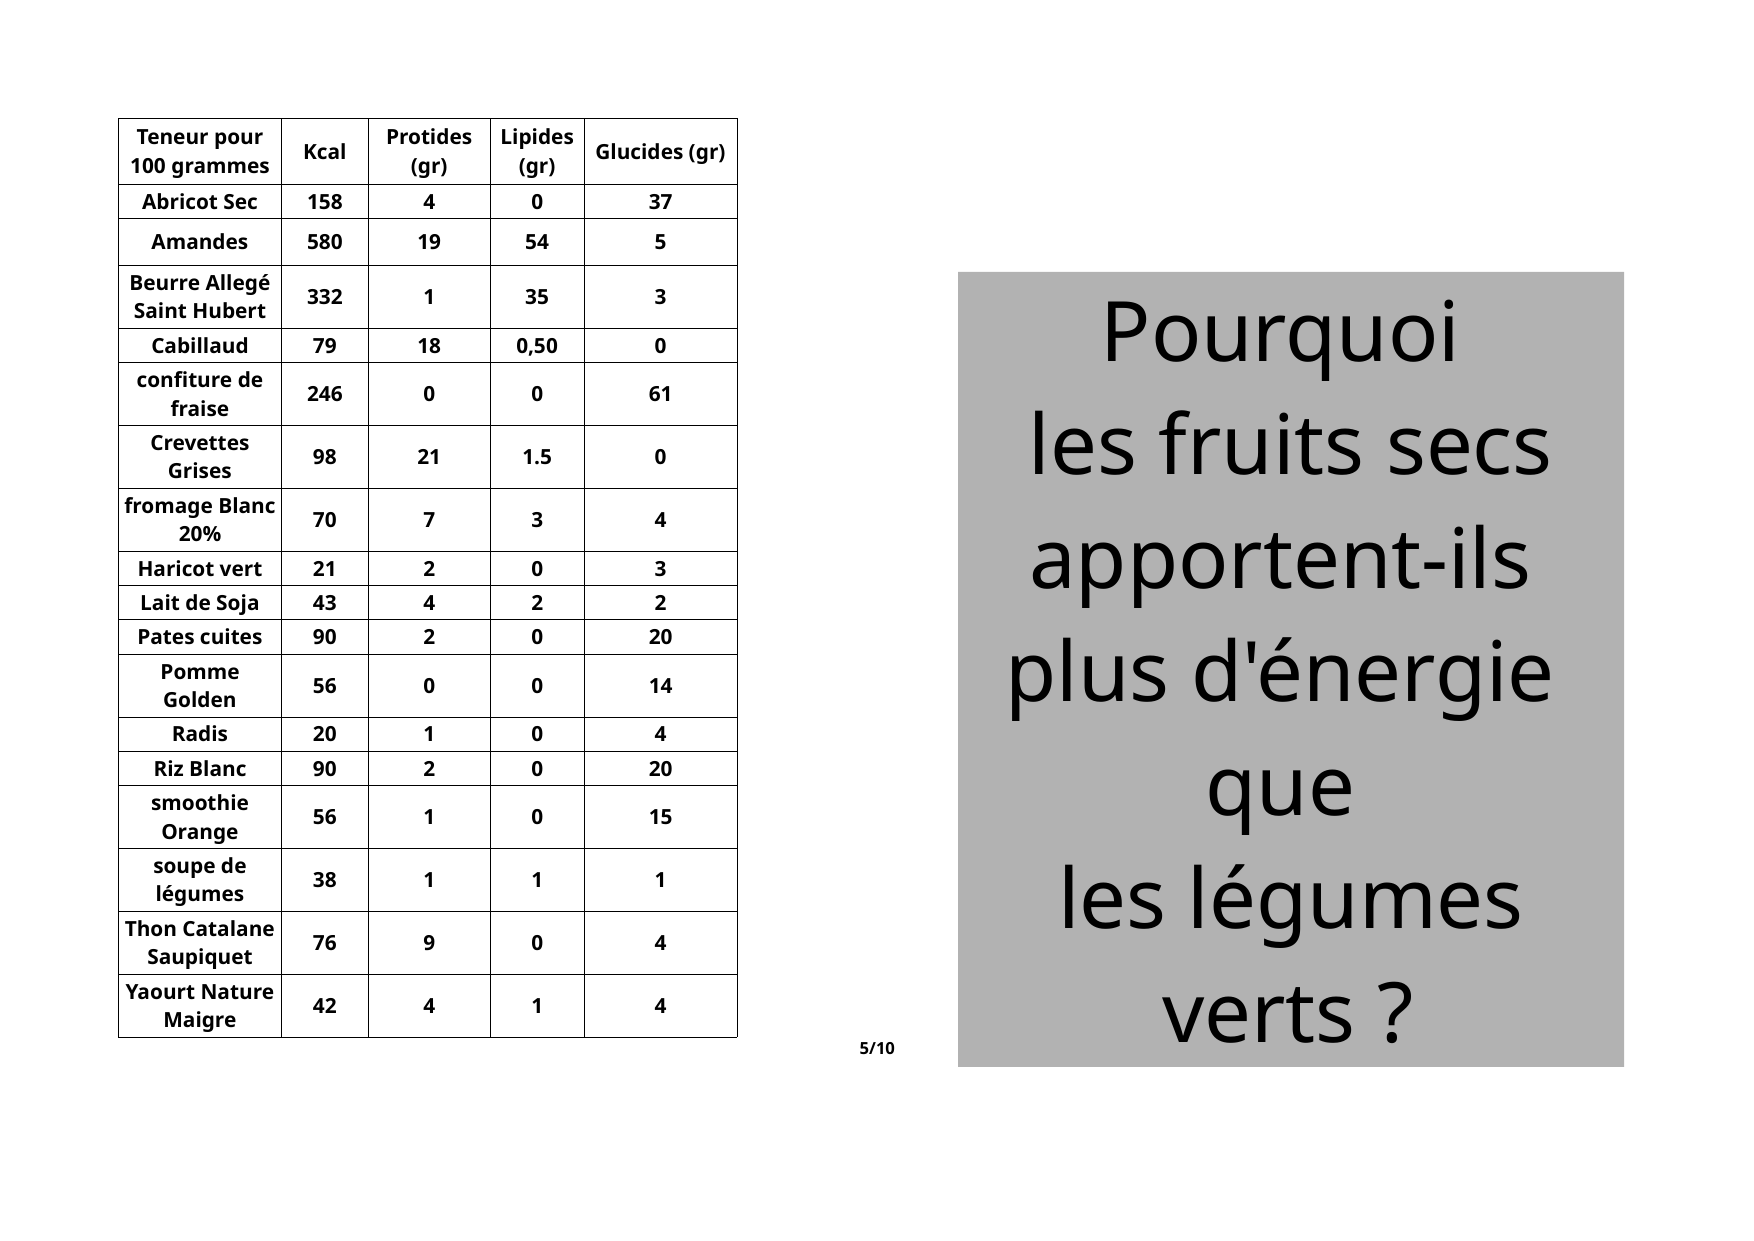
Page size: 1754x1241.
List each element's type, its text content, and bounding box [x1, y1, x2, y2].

table_cell 4 [585, 489, 737, 551]
table_header Kcal [282, 119, 368, 184]
table_cell Pates cuites [119, 620, 281, 654]
table_cell 1 [585, 849, 737, 911]
table_cell 0,50 [491, 329, 584, 362]
table_cell 20 [282, 718, 368, 751]
table_cell 14 [585, 655, 737, 717]
table_cell Beurre Allegé Saint Hubert [119, 266, 281, 328]
table_cell 2 [585, 586, 737, 619]
text 5/10 [118, 1037, 958, 1059]
table_cell 4 [585, 975, 737, 1037]
table_cell 1 [369, 718, 490, 751]
table_cell 37 [585, 185, 737, 218]
table_header Protides (gr) [369, 119, 490, 184]
table_cell 0 [491, 552, 584, 585]
table_cell 0 [491, 363, 584, 425]
table_cell Pomme Golden [119, 655, 281, 717]
table_cell 0 [491, 786, 584, 848]
table_cell Thon Catalane Saupiquet [119, 912, 281, 974]
table_cell 0 [491, 718, 584, 751]
table_cell Amandes [119, 219, 281, 265]
table_header Lipides (gr) [491, 119, 584, 184]
table_cell 2 [369, 620, 490, 654]
table_cell 158 [282, 185, 368, 218]
table_cell 4 [585, 912, 737, 974]
table_cell confiture de fraise [119, 363, 281, 425]
table_cell 43 [282, 586, 368, 619]
table_cell 3 [585, 552, 737, 585]
table_cell 0 [585, 426, 737, 488]
table_cell Radis [119, 718, 281, 751]
table_cell 0 [491, 185, 584, 218]
table_cell 0 [491, 752, 584, 785]
table_cell 90 [282, 620, 368, 654]
table_cell 0 [491, 912, 584, 974]
table_cell 4 [585, 718, 737, 751]
table_cell 4 [369, 185, 490, 218]
table_cell 1,5 [491, 426, 584, 488]
table_cell 1 [491, 849, 584, 911]
table_cell Haricot vert [119, 552, 281, 585]
table_cell 54 [491, 219, 584, 265]
table_cell 2 [369, 752, 490, 785]
table_cell 20 [585, 752, 737, 785]
table_header Teneur pour 100 grammes [119, 119, 281, 184]
table_cell 3 [491, 489, 584, 551]
table_cell 38 [282, 849, 368, 911]
table_cell 246 [282, 363, 368, 425]
table_cell 4 [369, 975, 490, 1037]
table_cell 1 [369, 786, 490, 848]
table_cell 1 [491, 975, 584, 1037]
table_cell 76 [282, 912, 368, 974]
table_header Glucides (gr) [585, 119, 737, 184]
table_cell 56 [282, 655, 368, 717]
table_cell 61 [585, 363, 737, 425]
table_cell Crevettes Grises [119, 426, 281, 488]
table_cell 0 [369, 363, 490, 425]
table_cell 0 [491, 620, 584, 654]
table_cell 580 [282, 219, 368, 265]
table_cell 21 [282, 552, 368, 585]
table_cell fromage Blanc 20% [119, 489, 281, 551]
table_cell 5 [585, 219, 737, 265]
table_cell 21 [369, 426, 490, 488]
table_cell Riz Blanc [119, 752, 281, 785]
table_cell Cabillaud [119, 329, 281, 362]
table_cell 90 [282, 752, 368, 785]
table_cell 2 [491, 586, 584, 619]
table_cell 56 [282, 786, 368, 848]
table_cell 20 [585, 620, 737, 654]
table_cell 4 [369, 586, 490, 619]
text [1625, 1037, 1636, 1059]
table_cell smoothie Orange [119, 786, 281, 848]
table_cell Abricot Sec [119, 185, 281, 218]
table_cell 7 [369, 489, 490, 551]
table_cell 0 [585, 329, 737, 362]
table_cell 18 [369, 329, 490, 362]
table_cell soupe de légumes [119, 849, 281, 911]
table_cell 9 [369, 912, 490, 974]
table_cell 70 [282, 489, 368, 551]
table_cell Yaourt Nature Maigre [119, 975, 281, 1037]
table_cell 3 [585, 266, 737, 328]
table_cell 0 [369, 655, 490, 717]
table_cell Lait de Soja [119, 586, 281, 619]
table_cell 42 [282, 975, 368, 1037]
table_cell 0 [491, 655, 584, 717]
table_cell 19 [369, 219, 490, 265]
table_cell 15 [585, 786, 737, 848]
table_cell 98 [282, 426, 368, 488]
table_cell 35 [491, 266, 584, 328]
table_cell 1 [369, 266, 490, 328]
table_cell 2 [369, 552, 490, 585]
table_cell 79 [282, 329, 368, 362]
table_cell 332 [282, 266, 368, 328]
table_cell 1 [369, 849, 490, 911]
